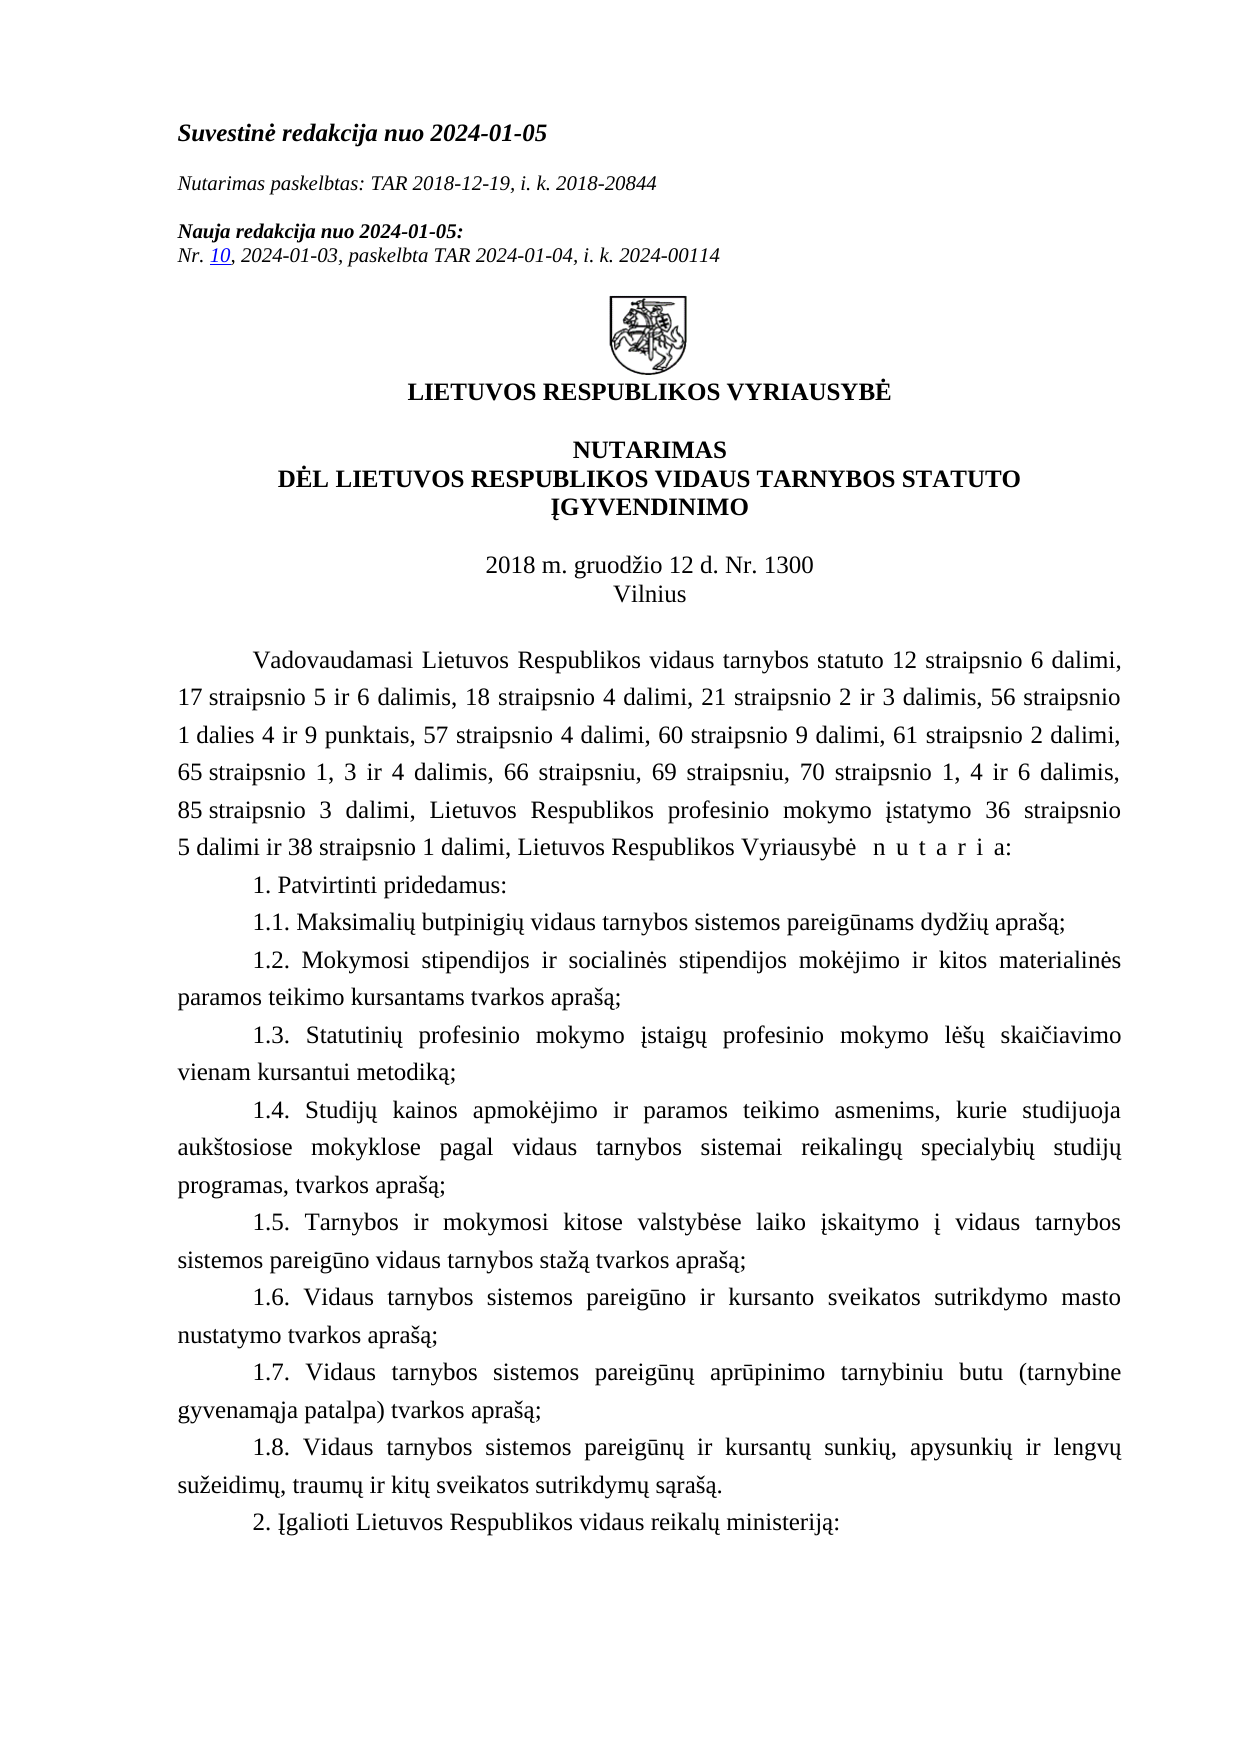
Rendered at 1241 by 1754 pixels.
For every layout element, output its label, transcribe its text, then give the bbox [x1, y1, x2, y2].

text 1.6. Vidaus tarnybos sistemos pareigūno ir kursanto sveikatos sutrikdymo masto nustatymo tvarkos aprašą; [177, 1274, 1122, 1349]
text Nutarimas paskelbtas: TAR 2018-12-19, i. k. 2018-20844 [177, 171, 1122, 195]
text Vadovaudamasi Lietuvos Respublikos vidaus tarnybos statuto 12 straipsnio 6 dalimi, 17 straipsnio 5 ir 6 dalimis, 18 straipsnio 4 dalimi, 21 straipsnio 2 ir 3 dalimis, 56 straipsnio 1 dalies 4 ir 9 punktais, 57 straipsnio 4 dalimi, 60 straipsnio 9 dalimi, 61 straipsnio 2 dalimi, 65 straipsnio 1, 3 ir 4 dalimis, 66 straipsniu, 69 straipsniu, 70 straipsnio 1, 4 ir 6 dalimis, 85 straipsnio 3 dalimi, Lietuvos Respublikos profesinio mokymo įstatymo 36 straipsnio 5 dalimi ir 38 straipsnio 1 dalimi, Lietuvos Respublikos Vyriausybė nutaria: [177, 636, 1122, 861]
text Suvestinė redakcija nuo 2024-01-05 [177, 118, 1122, 147]
text 1.8. Vidaus tarnybos sistemos pareigūnų ir kursantų sunkių, apysunkių ir lengvų sužeidimų, traumų ir kitų sveikatos sutrikdymų sąrašą. [177, 1424, 1122, 1499]
text DĖL LIETUVOS RESPUBLIKOS VIDAUS TARNYBOS STATUTO ĮGYVENDINIMO [177, 464, 1122, 521]
text Lietuvos Respublikos Vyriausybė [177, 377, 1122, 406]
text Nr. 10, 2024-01-03, paskelbta TAR 2024-01-04, i. k. 2024-00114 [177, 243, 1122, 267]
text 1.1. Maksimalių butpinigių vidaus tarnybos sistemos pareigūnams dydžių aprašą; [177, 899, 1122, 936]
text nutarimas [177, 435, 1122, 464]
text Nauja redakcija nuo 2024-01-05: [177, 219, 1122, 243]
text 1.5. Tarnybos ir mokymosi kitose valstybėse laiko įskaitymo į vidaus tarnybos sistemos pareigūno vidaus tarnybos stažą tvarkos aprašą; [177, 1199, 1122, 1274]
text 2. Įgalioti Lietuvos Respublikos vidaus reikalų ministeriją: [177, 1499, 1122, 1536]
text 1.3. Statutinių profesinio mokymo įstaigų profesinio mokymo lėšų skaičiavimo vienam kursantui metodiką; [177, 1011, 1122, 1086]
text 2018 m. gruodžio 12 d. Nr. 1300 [177, 550, 1122, 579]
text 1.4. Studijų kainos apmokėjimo ir paramos teikimo asmenims, kurie studijuoja aukštosiose mokyklose pagal vidaus tarnybos sistemai reikalingų specialybių studijų programas, tvarkos aprašą; [177, 1086, 1122, 1199]
text 1. Patvirtinti pridedamus: [177, 861, 1122, 899]
text 1.2. Mokymosi stipendijos ir socialinės stipendijos mokėjimo ir kitos materialinės paramos teikimo kursantams tvarkos aprašą; [177, 936, 1122, 1011]
text Vilnius [177, 579, 1122, 607]
text 1.7. Vidaus tarnybos sistemos pareigūnų aprūpinimo tarnybiniu butu (tarnybine gyvenamąja patalpa) tvarkos aprašą; [177, 1349, 1122, 1424]
